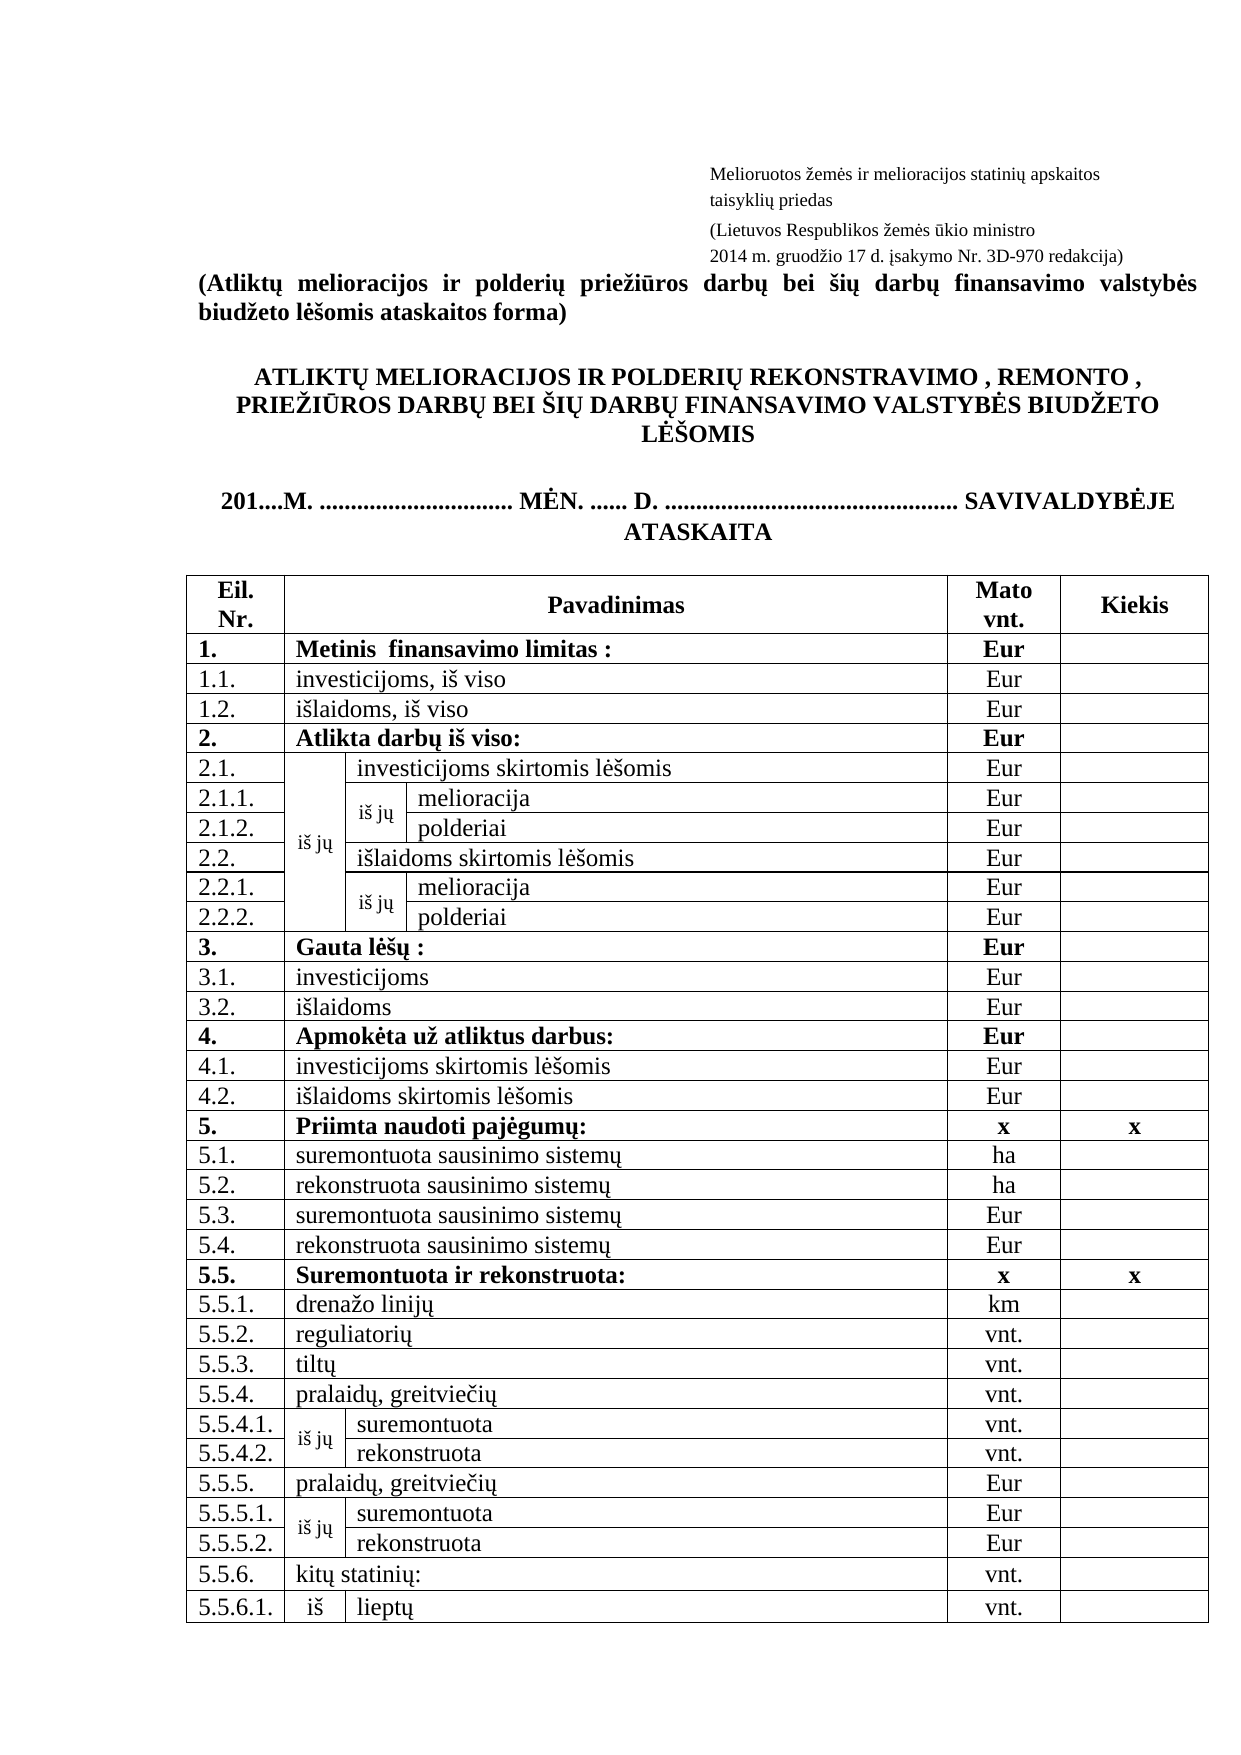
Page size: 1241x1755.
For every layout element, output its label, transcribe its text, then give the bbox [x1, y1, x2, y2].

table_cell [1061, 873, 1208, 901]
table_cell vnt. [948, 1558, 1060, 1589]
table_cell kitų statinių: [285, 1558, 947, 1589]
table_cell investicijoms skirtomis lėšomis [285, 1051, 947, 1080]
table_cell polderiai [407, 902, 947, 931]
table_cell [1061, 1591, 1208, 1622]
table_cell [1061, 992, 1208, 1020]
table_cell Eur [948, 813, 1060, 842]
table_cell Eur [948, 1051, 1060, 1080]
table_cell iš jų [285, 1498, 345, 1557]
table_cell [187, 454, 1209, 484]
table_cell [948, 546, 1060, 574]
table_cell investicijoms [285, 962, 947, 991]
table_cell Suremontuota ir rekonstruota: [285, 1260, 947, 1288]
table_cell Eur [948, 753, 1060, 782]
table_cell Pavadinimas [285, 576, 947, 633]
table_cell Eur [948, 1468, 1060, 1497]
table_cell 5.5. [187, 1260, 284, 1288]
table_cell [1060, 546, 1209, 574]
table_cell ATLIKTŲ MELIORACIJOS IR POLDERIŲ REKONSTRAVIMO , REMONTO , PRIEŽIŪROS DARBŲ BEI ŠIŲ DARBŲ FINANSAVIMO VALSTYBĖS BIUDŽETO LĖŠOMIS [187, 356, 1209, 454]
table_cell suremontuota sausinimo sistemų [285, 1200, 947, 1229]
text Melioruotos žemės ir melioracijos statinių apskaitos [187, 159, 1181, 185]
table_cell [1061, 1558, 1208, 1589]
table_cell 5.5.5.2. [187, 1528, 284, 1557]
table_cell 5.1. [187, 1141, 284, 1169]
table_cell Gauta lėšų : [285, 932, 947, 961]
table_cell Apmokėta už atliktus darbus: [285, 1021, 947, 1050]
table_cell 2.2.1. [187, 873, 284, 901]
table_cell 1. [187, 634, 284, 663]
table_cell 4.2. [187, 1081, 284, 1110]
table_cell [1061, 1498, 1208, 1527]
table_cell ha [948, 1170, 1060, 1199]
table_cell 3. [187, 932, 284, 961]
table_cell Eur [948, 962, 1060, 991]
table_cell [1061, 813, 1208, 842]
table_cell 2.1.1. [187, 783, 284, 812]
table_cell Atlikta darbų iš viso: [285, 724, 947, 752]
table_cell [1061, 1349, 1208, 1378]
table_cell [1061, 634, 1208, 663]
table_cell 2.1.2. [187, 813, 284, 842]
table_cell polderiai [407, 813, 947, 842]
table_cell [1061, 1290, 1208, 1318]
table_cell [1061, 724, 1208, 752]
table_cell [710, 546, 947, 574]
table_cell 5.5.2. [187, 1319, 284, 1348]
table_cell rekonstruota [346, 1439, 947, 1467]
table_cell Eur [948, 992, 1060, 1020]
table_cell [1061, 1200, 1208, 1229]
table_cell Eur [948, 1498, 1060, 1527]
table_cell išlaidoms [285, 992, 947, 1020]
table_cell Eur [948, 873, 1060, 901]
table_cell [1061, 932, 1208, 961]
table_cell Eur [948, 1081, 1060, 1110]
table_cell 4.1. [187, 1051, 284, 1080]
table_cell vnt. [948, 1409, 1060, 1437]
table_cell investicijoms, iš viso [285, 664, 947, 693]
table_cell vnt. [948, 1439, 1060, 1467]
table_cell melioracija [407, 873, 947, 901]
table_cell [1061, 783, 1208, 812]
table_cell 5.5.4. [187, 1379, 284, 1408]
table_cell [1061, 843, 1208, 871]
table_cell išlaidoms skirtomis lėšomis [285, 1081, 947, 1110]
table_cell 2.2. [187, 843, 284, 871]
table_cell [406, 546, 507, 574]
table_cell melioracija [407, 783, 947, 812]
table_cell išlaidoms, iš viso [285, 694, 947, 722]
table_cell 2. [187, 724, 284, 752]
table_cell x [1061, 1260, 1208, 1288]
table_cell 5.5.5.1. [187, 1498, 284, 1527]
table_cell [1061, 1528, 1208, 1557]
table_cell rekonstruota sausinimo sistemų [285, 1170, 947, 1199]
table_cell 5.2. [187, 1170, 284, 1199]
table_cell 5.5.4.1. [187, 1409, 284, 1437]
table_cell Eur [948, 694, 1060, 722]
table_cell lieptų [346, 1591, 947, 1622]
table_cell Eur [948, 634, 1060, 663]
table_cell Eur [948, 843, 1060, 871]
table_cell [1061, 1051, 1208, 1080]
table_cell [1061, 1081, 1208, 1110]
table_cell 2.1. [187, 753, 284, 782]
table_cell km [948, 1290, 1060, 1318]
table_cell 201....M. ............................... MĖN. ...... D. ............................................... SAVIVALDYBĖJE [187, 484, 1209, 517]
table_cell pralaidų, greitviečių [285, 1379, 947, 1408]
table_cell [1061, 1141, 1208, 1169]
table_cell [1061, 694, 1208, 722]
table_cell [1061, 902, 1208, 931]
table_cell [1061, 1468, 1208, 1497]
table_cell ATASKAITA [187, 517, 1209, 546]
table_cell iš [285, 1591, 345, 1622]
table_cell tiltų [285, 1349, 947, 1378]
table_cell 5.4. [187, 1230, 284, 1259]
table_cell 3.1. [187, 962, 284, 991]
table_cell 5.5.6.1. [187, 1591, 284, 1622]
table_cell 5.5.6. [187, 1558, 284, 1589]
table_cell Eur [948, 932, 1060, 961]
table_cell investicijoms skirtomis lėšomis [346, 753, 947, 782]
table_cell iš jų [346, 783, 406, 842]
table_cell Eil. Nr. [187, 576, 284, 633]
table_cell 5.5.1. [187, 1290, 284, 1318]
table_cell 5.5.4.2. [187, 1439, 284, 1467]
table_cell vnt. [948, 1349, 1060, 1378]
table_cell suremontuota sausinimo sistemų [285, 1141, 947, 1169]
table_cell Kiekis [1061, 576, 1208, 633]
table_cell vnt. [948, 1319, 1060, 1348]
table_cell reguliatorių [285, 1319, 947, 1348]
table_cell [1061, 1439, 1208, 1467]
table_cell iš jų [285, 1409, 345, 1467]
table_cell [1061, 1409, 1208, 1437]
table_cell [1061, 1230, 1208, 1259]
table_cell x [948, 1111, 1060, 1139]
text taisyklių priedas [187, 185, 1181, 211]
text 2014 m. gruodžio 17 d. įsakymo Nr. 3D-970 redakcija) [187, 242, 1181, 268]
table_cell 4. [187, 1021, 284, 1050]
table_cell [1061, 1021, 1208, 1050]
table_cell Eur [948, 1230, 1060, 1259]
table_cell [187, 546, 284, 574]
table_cell iš jų [346, 873, 406, 931]
table_cell Eur [948, 902, 1060, 931]
table_cell vnt. [948, 1379, 1060, 1408]
table_cell [345, 546, 406, 574]
table_cell Eur [948, 783, 1060, 812]
table_cell [1061, 1319, 1208, 1348]
table_cell Metinis finansavimo limitas : [285, 634, 947, 663]
table_cell vnt. [948, 1591, 1060, 1622]
table_cell x [1061, 1111, 1208, 1139]
table_header (Atliktų melioracijos ir polderių priežiūros darbų bei šių darbų finansavimo valstybės biudžeto lėšomis ataskaitos forma) [187, 268, 1209, 325]
table_cell 5.3. [187, 1200, 284, 1229]
table_cell Eur [948, 1021, 1060, 1050]
table_cell Eur [948, 1200, 1060, 1229]
table_cell suremontuota [346, 1409, 947, 1437]
table_cell Eur [948, 1528, 1060, 1557]
table_cell [1061, 1170, 1208, 1199]
table_cell 5.5.3. [187, 1349, 284, 1378]
table_cell [284, 546, 345, 574]
table_cell [187, 325, 1209, 356]
table_cell 1.1. [187, 664, 284, 693]
table_cell pralaidų, greitviečių [285, 1468, 947, 1497]
table_cell [1061, 1379, 1208, 1408]
table_cell 5.5.5. [187, 1468, 284, 1497]
table_cell ha [948, 1141, 1060, 1169]
table_cell suremontuota [346, 1498, 947, 1527]
table_cell 5. [187, 1111, 284, 1139]
table_cell x [948, 1260, 1060, 1288]
table_cell 2.2.2. [187, 902, 284, 931]
text (Lietuvos Respublikos žemės ūkio ministro [187, 215, 1181, 242]
table_cell iš jų [285, 753, 345, 931]
table_cell Priimta naudoti pajėgumų: [285, 1111, 947, 1139]
table_cell Mato vnt. [948, 576, 1060, 633]
table_cell rekonstruota [346, 1528, 947, 1557]
table_cell [1061, 962, 1208, 991]
table_cell 1.2. [187, 694, 284, 722]
table_cell drenažo linijų [285, 1290, 947, 1318]
table_cell Eur [948, 664, 1060, 693]
table_cell [1061, 664, 1208, 693]
table_cell [1061, 753, 1208, 782]
table_cell Eur [948, 724, 1060, 752]
table_cell rekonstruota sausinimo sistemų [285, 1230, 947, 1259]
table_cell išlaidoms skirtomis lėšomis [346, 843, 947, 871]
table_cell [609, 546, 709, 574]
table_cell 3.2. [187, 992, 284, 1020]
table_cell [508, 546, 608, 574]
